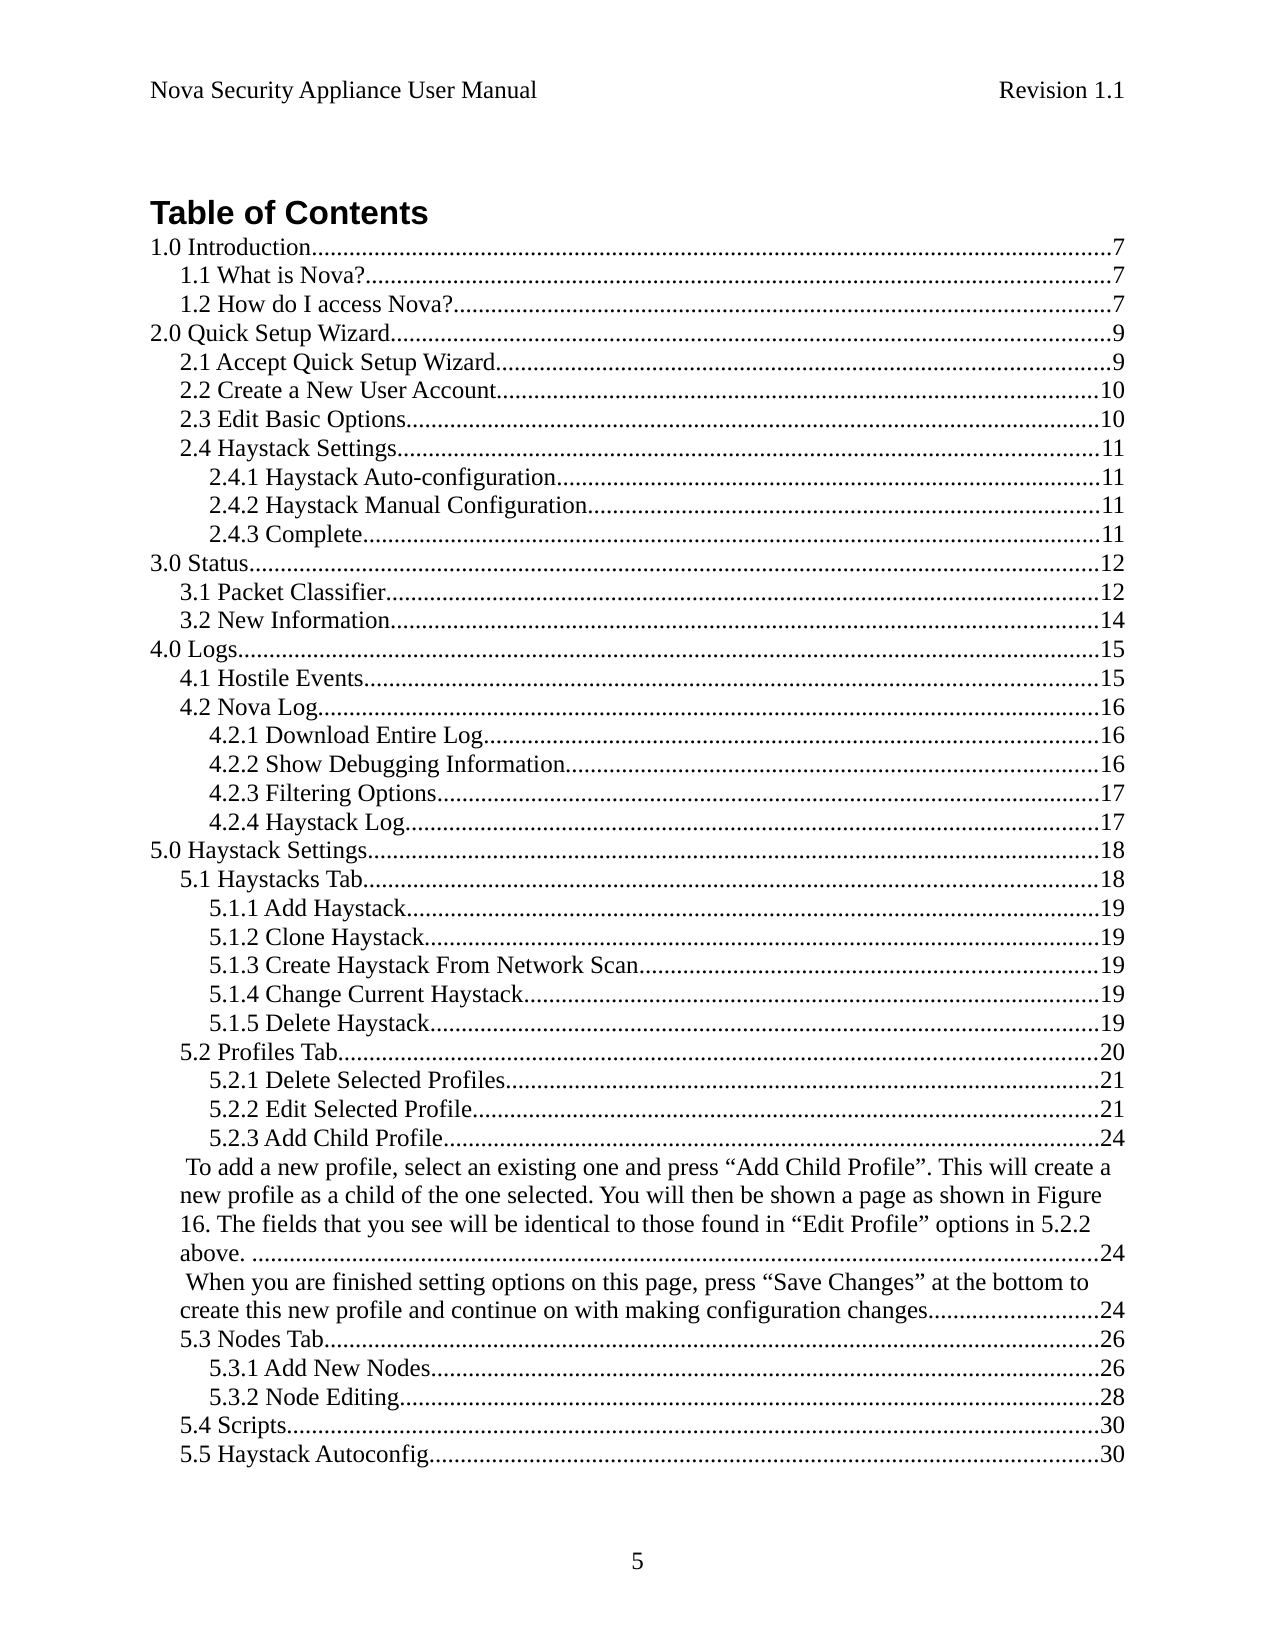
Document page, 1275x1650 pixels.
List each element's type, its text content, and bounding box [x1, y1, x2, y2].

text To add a new profile, select an existing one and press “Add Child Profile”. This will create a new profile as a child of the one selected. You will then be shown a page as shown in Figure 16. The fields that you see will be identical to those found in “Edit Profile” options in 5.2.2 above. 24 [179, 1152, 1125, 1267]
text 5.4 Scripts 30 [179, 1410, 1125, 1439]
text 5.1.5 Delete Haystack 19 [209, 1008, 1125, 1037]
text 1.2 How do I access Nova? 7 [179, 289, 1125, 318]
text 5.3 Nodes Tab 26 [179, 1324, 1125, 1353]
text 2.4 Haystack Settings 11 [179, 433, 1125, 462]
text 5.1.1 Add Haystack 19 [209, 893, 1125, 922]
text 2.3 Edit Basic Options 10 [179, 404, 1125, 433]
text 3.1 Packet Classifier 12 [179, 577, 1125, 605]
text 5.2.2 Edit Selected Profile 21 [209, 1094, 1125, 1123]
text 4.2.1 Download Entire Log 16 [209, 720, 1125, 749]
text 2.2 Create a New User Account 10 [179, 375, 1125, 404]
text 1.0 Introduction 7 [150, 232, 1125, 260]
text 2.1 Accept Quick Setup Wizard 9 [179, 347, 1125, 375]
text 5.1.4 Change Current Haystack 19 [209, 979, 1125, 1008]
text 2.4.3 Complete 11 [209, 519, 1125, 548]
text 4.0 Logs 15 [150, 634, 1125, 663]
text 5.1.2 Clone Haystack 19 [209, 922, 1125, 950]
text 2.0 Quick Setup Wizard 9 [150, 318, 1125, 347]
text 2.4.1 Haystack Auto-configuration 11 [209, 462, 1125, 490]
text 5.5 Haystack Autoconfig 30 [179, 1439, 1125, 1468]
text 4.1 Hostile Events 15 [179, 663, 1125, 692]
text 5.1 Haystacks Tab 18 [179, 864, 1125, 893]
text 1.1 What is Nova? 7 [179, 260, 1125, 289]
text When you are finished setting options on this page, press “Save Changes” at the bottom to create this new profile and continue on with making configuration changes. 24 [179, 1267, 1125, 1324]
text 5.0 Haystack Settings 18 [150, 835, 1125, 864]
text 5.2.3 Add Child Profile 24 [209, 1123, 1125, 1152]
text 4.2.2 Show Debugging Information 16 [209, 749, 1125, 778]
text 2.4.2 Haystack Manual Configuration 11 [209, 490, 1125, 519]
text 5.1.3 Create Haystack From Network Scan 19 [209, 950, 1125, 979]
text 5.3.2 Node Editing 28 [209, 1382, 1125, 1410]
text 4.2 Nova Log 16 [179, 692, 1125, 720]
text 4.2.3 Filtering Options 17 [209, 778, 1125, 807]
text 5.3.1 Add New Nodes 26 [209, 1353, 1125, 1382]
text 5.2.1 Delete Selected Profiles 21 [209, 1065, 1125, 1094]
text 5.2 Profiles Tab 20 [179, 1037, 1125, 1065]
text 3.2 New Information 14 [179, 605, 1125, 634]
text 4.2.4 Haystack Log 17 [209, 807, 1125, 835]
text 3.0 Status 12 [150, 548, 1125, 577]
subtitle Table of Contents [150, 193, 1125, 232]
